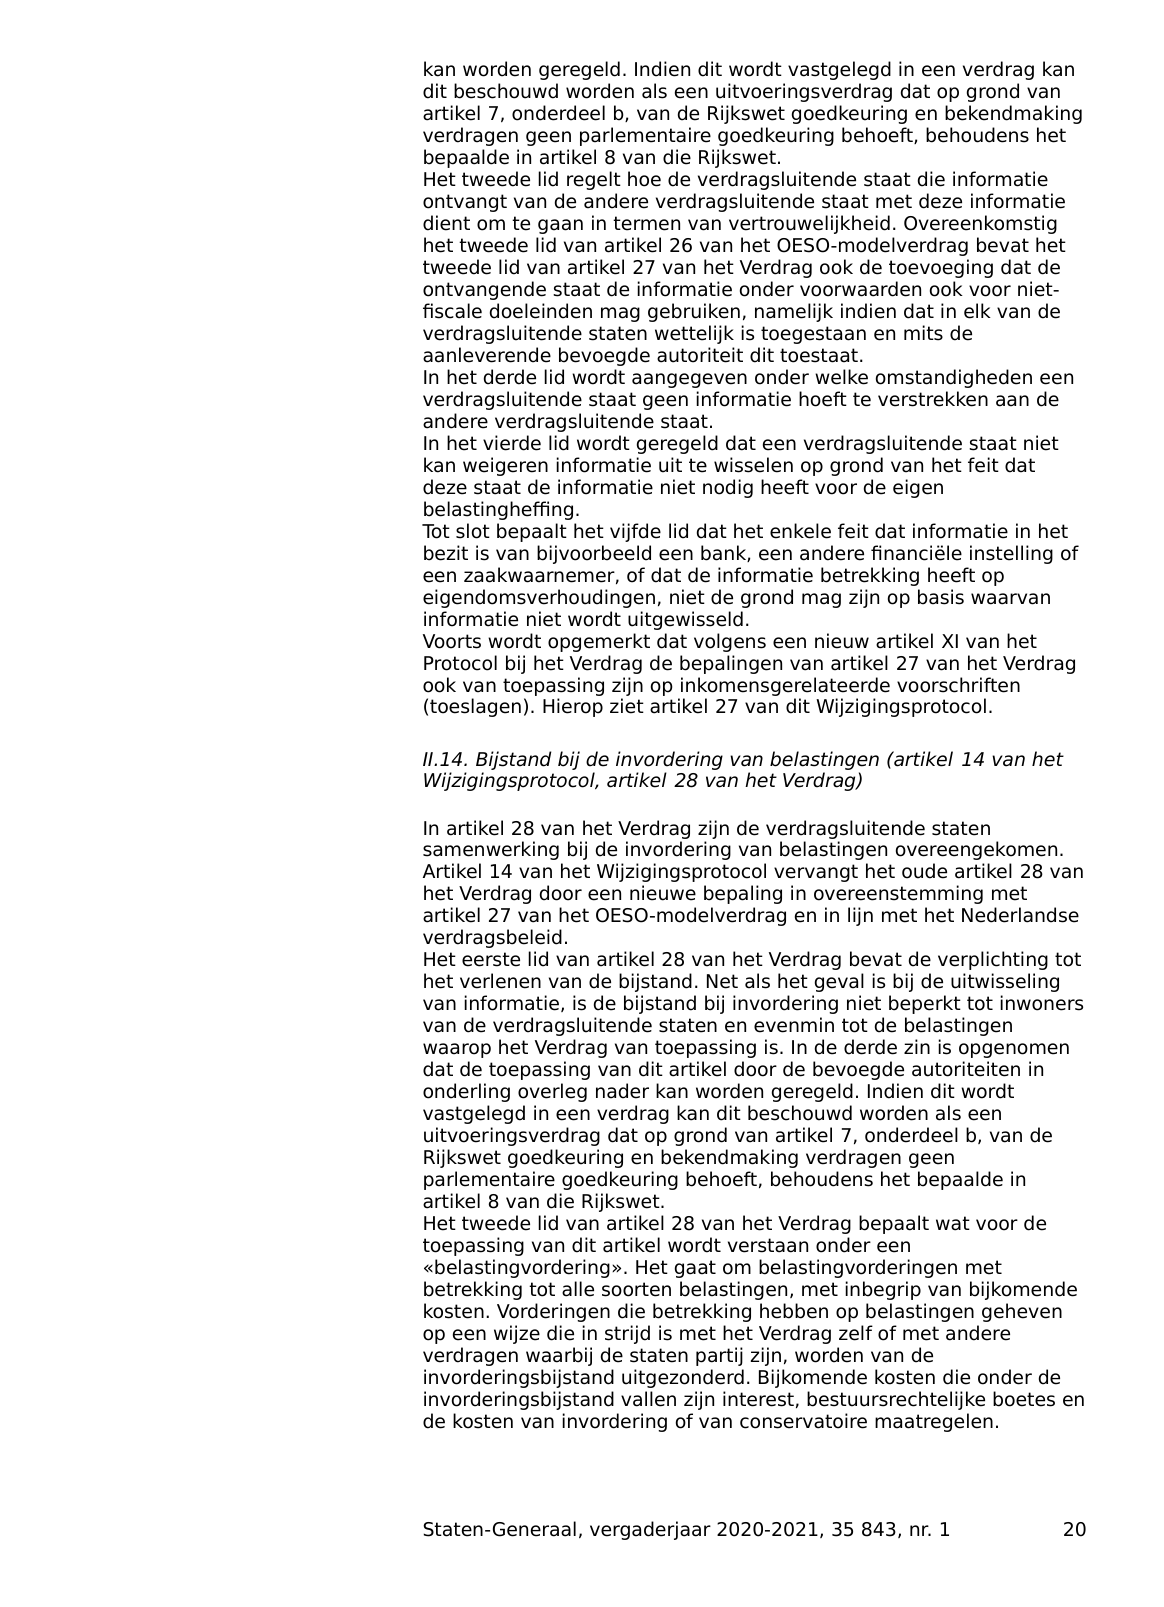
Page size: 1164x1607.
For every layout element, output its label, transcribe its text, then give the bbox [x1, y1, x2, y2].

text In artikel 28 van het Verdrag zijn de verdragsluitende staten samenwerking bij de invordering van belastingen overeengekomen. Artikel 14 van het Wijzigingsprotocol vervangt het oude artikel 28 van het Verdrag door een nieuwe bepaling in overeenstemming met artikel 27 van het OESO-modelverdrag en in lijn met het Nederlandse verdragsbeleid. [422, 817, 1087, 949]
text Het tweede lid van artikel 28 van het Verdrag bepaalt wat voor de toepassing van dit artikel wordt verstaan onder een «belastingvordering». Het gaat om belastingvorderingen met betrekking tot alle soorten belastingen, met inbegrip van bijkomende kosten. Vorderingen die betrekking hebben op belastingen geheven op een wijze die in strijd is met het Verdrag zelf of met andere verdragen waarbij de staten partij zijn, worden van de invorderingsbijstand uitgezonderd. Bijkomende kosten die onder de invorderingsbijstand vallen zijn interest, bestuursrechtelijke boetes en de kosten van invordering of van conservatoire maatregelen. [422, 1213, 1087, 1433]
text kan worden geregeld. Indien dit wordt vastgelegd in een verdrag kan dit beschouwd worden als een uitvoeringsverdrag dat op grond van artikel 7, onderdeel b, van de Rijkswet goedkeuring en bekendmaking verdragen geen parlementaire goedkeuring behoeft, behoudens het bepaalde in artikel 8 van die Rijkswet. [422, 59, 1087, 169]
text Tot slot bepaalt het vijfde lid dat het enkele feit dat informatie in het bezit is van bijvoorbeeld een bank, een andere financiële instelling of een zaakwaarnemer, of dat de informatie betrekking heeft op eigendomsverhoudingen, niet de grond mag zijn op basis waarvan informatie niet wordt uitgewisseld. [422, 521, 1087, 631]
text Het eerste lid van artikel 28 van het Verdrag bevat de verplichting tot het verlenen van de bijstand. Net als het geval is bij de uitwisseling van informatie, is de bijstand bij invordering niet beperkt tot inwoners van de verdragsluitende staten en evenmin tot de belastingen waarop het Verdrag van toepassing is. In de derde zin is opgenomen dat de toepassing van dit artikel door de bevoegde autoriteiten in onderling overleg nader kan worden geregeld. Indien dit wordt vastgelegd in een verdrag kan dit beschouwd worden als een uitvoeringsverdrag dat op grond van artikel 7, onderdeel b, van de Rijkswet goedkeuring en bekendmaking verdragen geen parlementaire goedkeuring behoeft, behoudens het bepaalde in artikel 8 van die Rijkswet. [422, 949, 1087, 1213]
text In het vierde lid wordt geregeld dat een verdragsluitende staat niet kan weigeren informatie uit te wisselen op grond van het feit dat deze staat de informatie niet nodig heeft voor de eigen belastingheffing. [422, 433, 1087, 521]
text Voorts wordt opgemerkt dat volgens een nieuw artikel XI van het Protocol bij het Verdrag de bepalingen van artikel 27 van het Verdrag ook van toepassing zijn op inkomensgerelateerde voorschriften (toeslagen). Hierop ziet artikel 27 van dit Wijzigingsprotocol. [422, 631, 1087, 718]
subtitle II.14. Bijstand bij de invordering van belastingen (artikel 14 van het Wijzigingsprotocol, artikel 28 van het Verdrag) [422, 748, 1087, 792]
text In het derde lid wordt aangegeven onder welke omstandigheden een verdragsluitende staat geen informatie hoeft te verstrekken aan de andere verdragsluitende staat. [422, 367, 1087, 433]
text Het tweede lid regelt hoe de verdragsluitende staat die informatie ontvangt van de andere verdragsluitende staat met deze informatie dient om te gaan in termen van vertrouwelijkheid. Overeenkomstig het tweede lid van artikel 26 van het OESO-modelverdrag bevat het tweede lid van artikel 27 van het Verdrag ook de toevoeging dat de ontvangende staat de informatie onder voorwaarden ook voor niet-fiscale doeleinden mag gebruiken, namelijk indien dat in elk van de verdragsluitende staten wettelijk is toegestaan en mits de aanleverende bevoegde autoriteit dit toestaat. [422, 169, 1087, 367]
